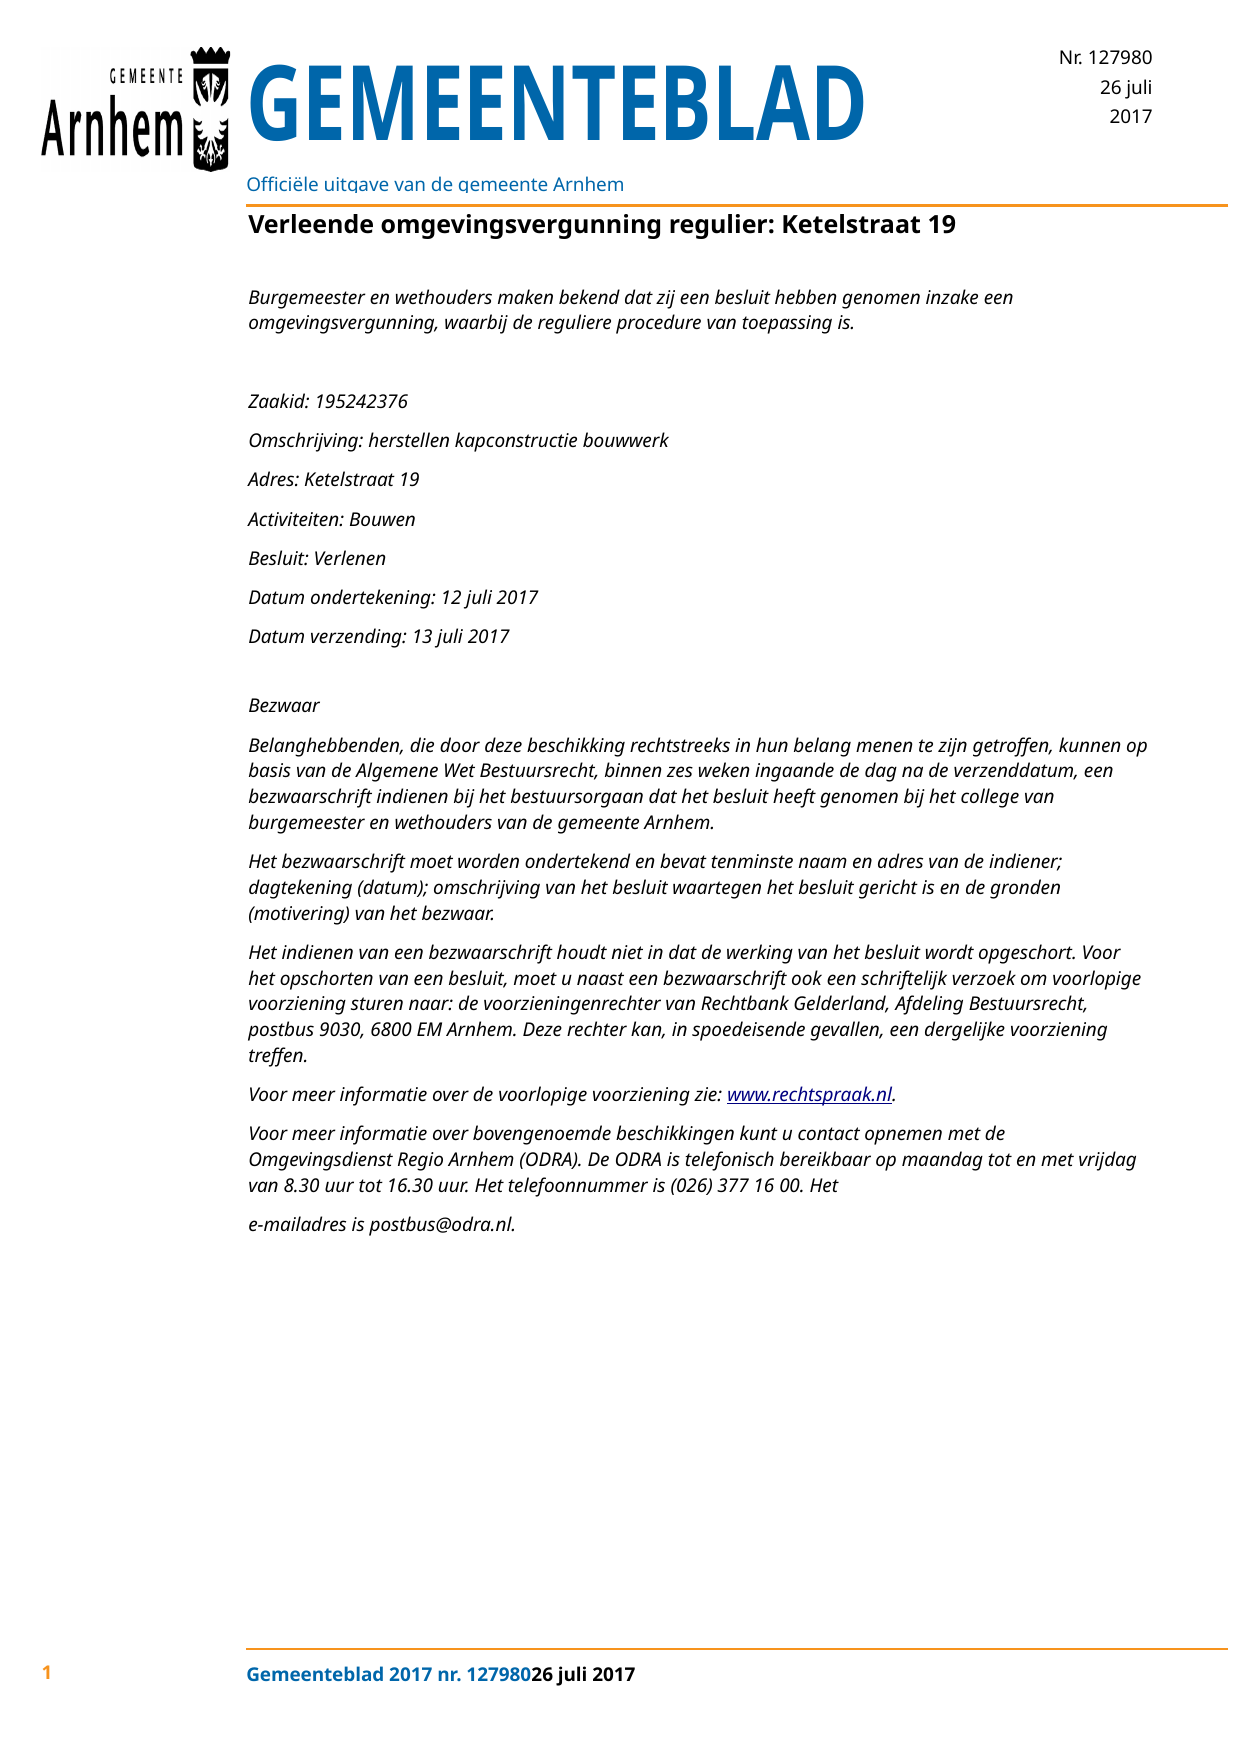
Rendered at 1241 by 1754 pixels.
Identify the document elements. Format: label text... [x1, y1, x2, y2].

text Bezwaar [248, 693, 1152, 718]
text Het indienen van een bezwaarschrift houdt niet in dat de werking van het besluit wordt opgeschort. Voor het opschorten van een besluit, moet u naast een bezwaarschrift ook een schriftelijk verzoek om voorlopige voorziening sturen naar: de voorzieningenrechter van Rechtbank Gelderland, Afdeling Bestuursrecht, postbus 9030, 6800 EM Arnhem. Deze rechter kan, in spoedeisende gevallen, een dergelijke voorziening treffen. [248, 939, 1152, 1068]
text Datum verzending: 13 juli 2017 [248, 624, 1152, 649]
text Belanghebbenden, die door deze beschikking rechtstreeks in hun belang menen te zijn getroffen, kunnen op basis van de Algemene Wet Bestuursrecht, binnen zes weken ingaande de dag na de verzenddatum, een bezwaarschrift indienen bij het bestuursorgaan dat het besluit heeft genomen bij het college van burgemeester en wethouders van de gemeente Arnhem. [248, 732, 1152, 835]
text Voor meer informatie over bovengenoemde beschikkingen kunt u contact opnemen met de Omgevingsdienst Regio Arnhem (ODRA). De ODRA is telefonisch bereikbaar op maandag tot en met vrijdag van 8.30 uur tot 16.30 uur. Het telefoonnummer is (026) 377 16 00. Het [248, 1121, 1152, 1198]
picture [41, 47, 231, 172]
text Besluit: Verlenen [248, 545, 1152, 571]
text Verleende omgevingsvergunning regulier: Ketelstraat 19 [248, 207, 1152, 241]
text e-mailadres is postbus@odra.nl. [248, 1211, 1152, 1237]
text Zaakid: 195242376 [248, 388, 1152, 414]
text Omschrijving: herstellen kapconstructie bouwwerk [248, 427, 1152, 453]
text Het bezwaarschrift moet worden ondertekend en bevat tenminste naam en adres van de indiener; dagtekening (datum); omschrijving van het besluit waartegen het besluit gericht is en de gronden (motivering) van het bezwaar. [248, 848, 1152, 926]
text Voor meer informatie over de voorlopige voorziening zie: www.rechtspraak.nl. [248, 1081, 1152, 1107]
text Datum ondertekening: 12 juli 2017 [248, 584, 1152, 610]
text Activiteiten: Bouwen [248, 506, 1152, 532]
text Burgemeester en wethouders maken bekend dat zij een besluit hebben genomen inzake een omgevingsvergunning, waarbij de reguliere procedure van toepassing is. [248, 284, 1152, 335]
text Adres: Ketelstraat 19 [248, 467, 1152, 492]
